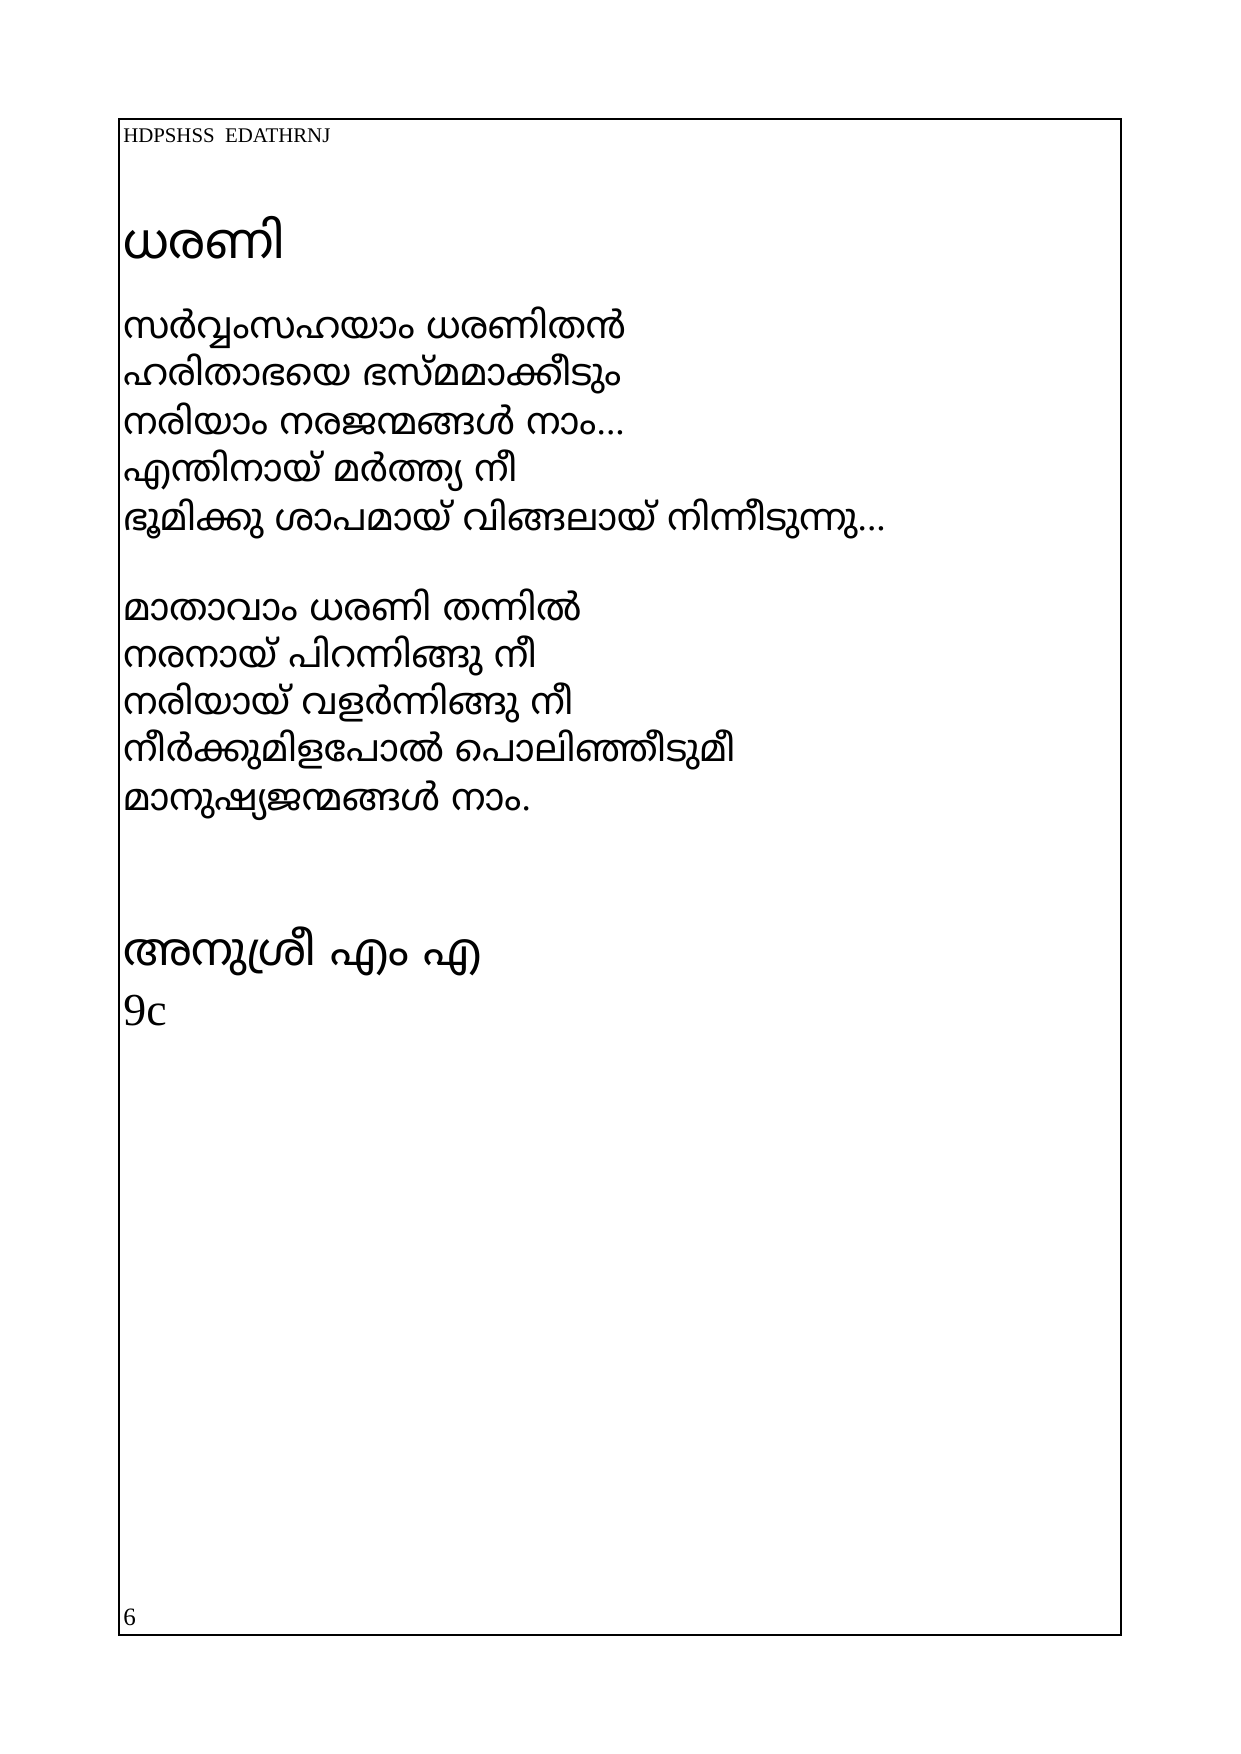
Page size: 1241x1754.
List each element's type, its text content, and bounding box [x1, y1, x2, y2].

text അനുശ്രീ എം എ [123, 925, 1117, 983]
text മാതാവാം ധരണി തന്നിൽ [123, 588, 1117, 635]
text സർവ്വംസഹയാം ധരണിതൻ [123, 306, 1117, 353]
text നീർക്കുമിളപോൽ പൊലിഞ്ഞീടുമീ [123, 729, 1117, 775]
text നരിയാം നരജന്മങ്ങൾ നാം... [123, 400, 1117, 449]
text നരനായ്‌ പിറന്നിങ്ങു നീ [123, 635, 1117, 682]
text ഹരിതാഭയെ ഭസ്മമാക്കീടും [123, 353, 1117, 400]
text മാനുഷ്യജന്മങ്ങൾ നാം. [123, 775, 1117, 825]
text 9c [123, 983, 1117, 1035]
text നരിയായ്‌ വളർന്നിങ്ങു നീ [123, 682, 1117, 729]
text ധരണി [123, 215, 1117, 277]
text എന്തിനായ്‌ മർത്ത്യ നീ [123, 449, 1117, 496]
text ഭൂമിക്കു ശാപമായ്‌ വിങ്ങലായ്‌ നിന്നീടുന്നു... [123, 496, 1117, 545]
